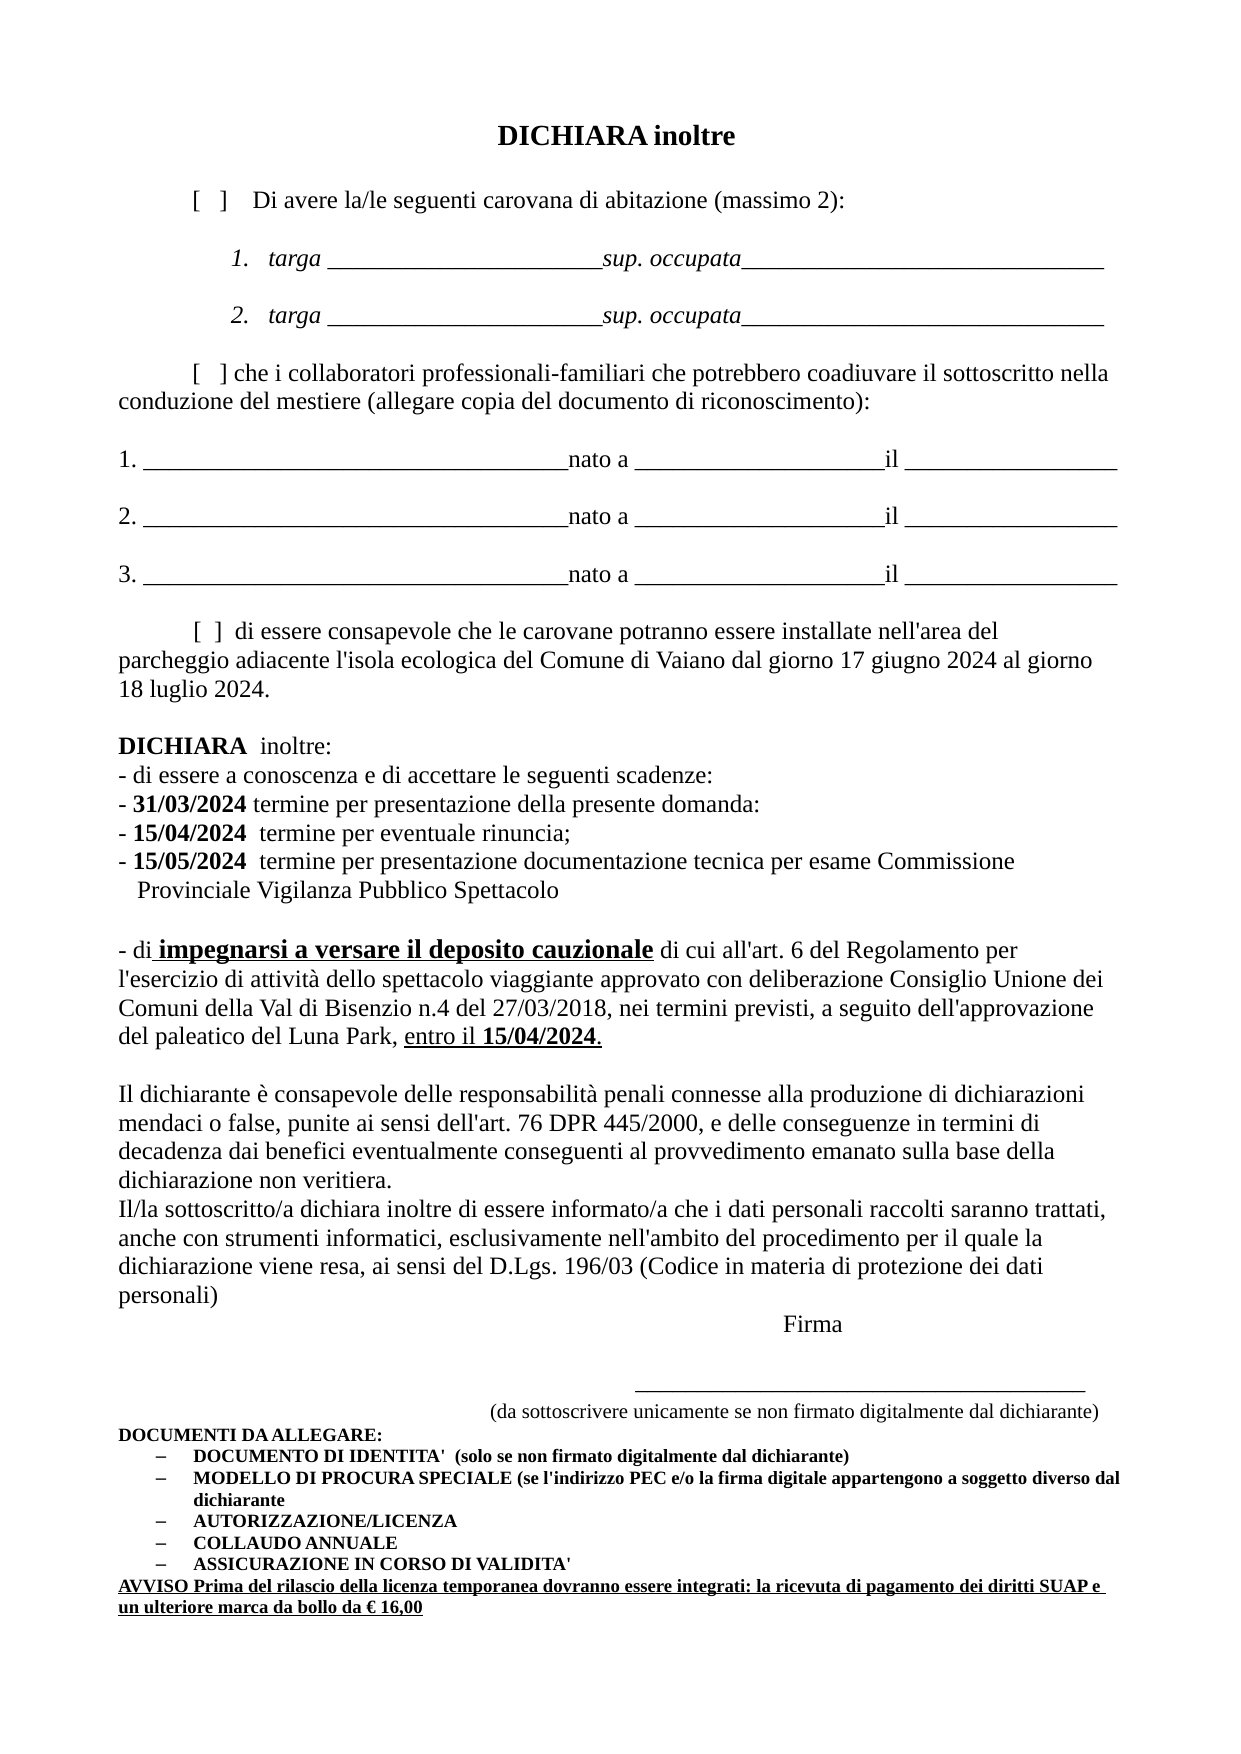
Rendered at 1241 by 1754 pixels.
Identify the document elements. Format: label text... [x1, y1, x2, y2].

text DICHIARA inoltre: [118, 731, 1122, 760]
text DICHIARA inoltre [118, 118, 1122, 152]
list MODELLO DI PROCURA SPECIALE (se l'indirizzo PEC e/o la firma digitale appartengono a soggetto diverso dal dichiarante [156, 1467, 1122, 1510]
text 2. __________________________________nato a ____________________il _________________ [118, 501, 1122, 530]
text 1. __________________________________nato a ____________________il _________________ [118, 444, 1122, 473]
text [ ] Di avere la/le seguenti carovana di abitazione (massimo 2): [118, 185, 1122, 214]
text Il dichiarante è consapevole delle responsabilità penali connesse alla produzione di dichiarazioni mendaci o false, punite ai sensi dell'art. 76 DPR 445/2000, e delle conseguenze in termini di decadenza dai benefici eventualmente conseguenti al provvedimento emanato sulla base della dichiarazione non veritiera. [118, 1079, 1122, 1194]
text - 31/03/2024 termine per presentazione della presente domanda: [118, 789, 1122, 818]
list [ ] di essere consapevole che le carovane potranno essere installate nell'area del [156, 616, 1122, 645]
text [ ] che i collaboratori professionali-familiari che potrebbero coadiuvare il sottoscritto nella conduzione del mestiere (allegare copia del documento di riconoscimento): [118, 358, 1122, 415]
text AVVISO Prima del rilascio della licenza temporanea dovranno essere integrati: la ricevuta di pagamento dei diritti SUAP e un ulteriore marca da bollo da € 16,00 [118, 1575, 1122, 1618]
list targa ______________________sup. occupata_____________________________ [231, 300, 1122, 329]
list parcheggio adiacente l'isola ecologica del Comune di Vaiano dal giorno 17 giugno 2024 al giorno 18 luglio 2024. [118, 645, 1122, 703]
text Firma [118, 1309, 1122, 1338]
text (da sottoscrivere unicamente se non firmato digitalmente dal dichiarante) [118, 1395, 1122, 1424]
text DOCUMENTI DA ALLEGARE: [118, 1424, 1122, 1445]
text - 15/05/2024 termine per presentazione documentazione tecnica per esame Commissione [118, 846, 1122, 875]
text - 15/04/2024 termine per eventuale rinuncia; [118, 818, 1122, 846]
text Il/la sottoscritto/a dichiara inoltre di essere informato/a che i dati personali raccolti saranno trattati, anche con strumenti informatici, esclusivamente nell'ambito del procedimento per il quale la dichiarazione viene resa, ai sensi del D.Lgs. 196/03 (Codice in materia di protezione dei dati personali) [118, 1194, 1122, 1309]
list ASSICURAZIONE IN CORSO DI VALIDITA' [156, 1553, 1122, 1575]
text Provinciale Vigilanza Pubblico Spettacolo [118, 875, 1122, 904]
list targa ______________________sup. occupata_____________________________ [231, 243, 1122, 271]
text ____________________________________ [118, 1366, 1122, 1395]
text - di impegnarsi a versare il deposito cauzionale di cui all'art. 6 del Regolamento per l'esercizio di attività dello spettacolo viaggiante approvato con deliberazione Consiglio Unione dei Comuni della Val di Bisenzio n.4 del 27/03/2018, nei termini previsti, a seguito dell'approvazione del paleatico del Luna Park, entro il 15/04/2024. [118, 933, 1122, 1050]
list COLLAUDO ANNUALE [156, 1532, 1122, 1553]
text - di essere a conoscenza e di accettare le seguenti scadenze: [118, 760, 1122, 789]
list AUTORIZZAZIONE/LICENZA [156, 1510, 1122, 1532]
list DOCUMENTO DI IDENTITA' (solo se non firmato digitalmente dal dichiarante) [156, 1445, 1122, 1467]
text 3. __________________________________nato a ____________________il _________________ [118, 559, 1122, 588]
